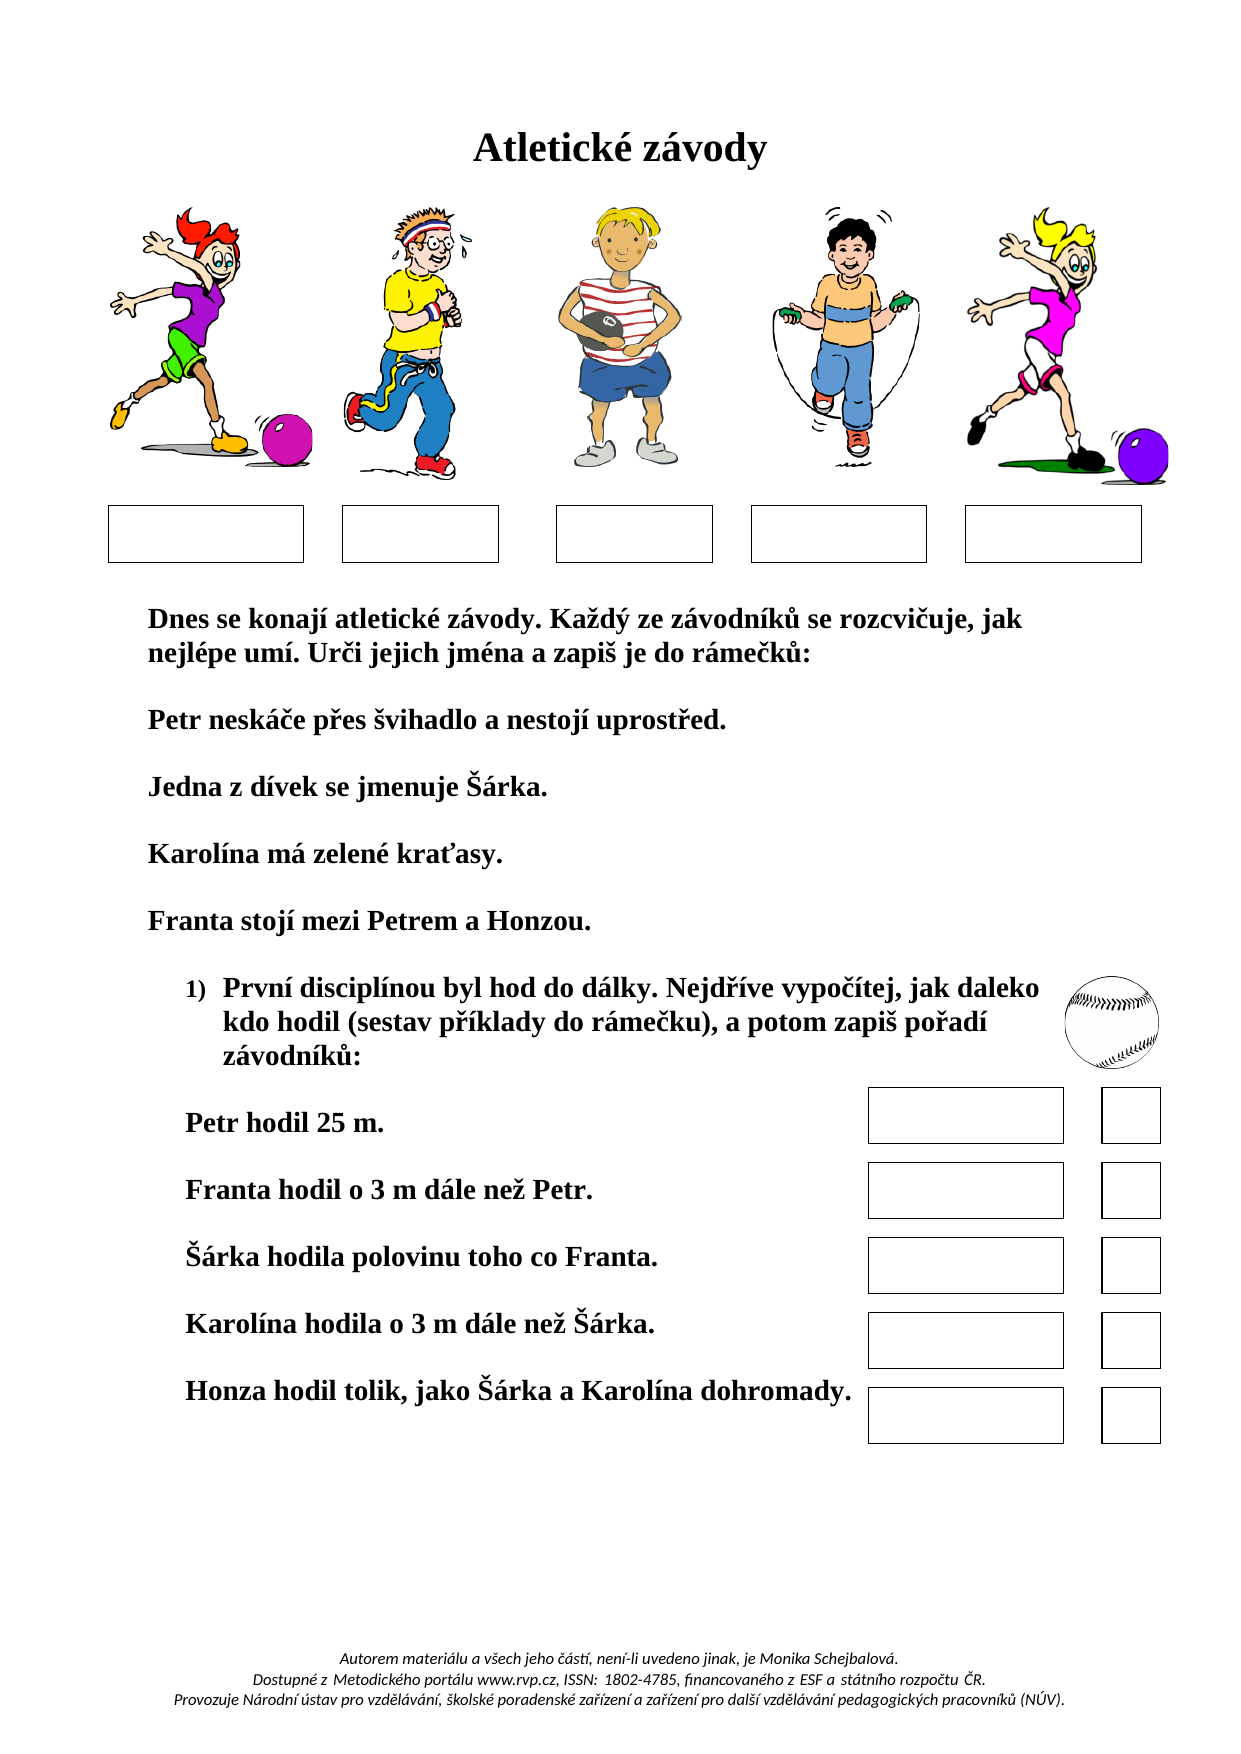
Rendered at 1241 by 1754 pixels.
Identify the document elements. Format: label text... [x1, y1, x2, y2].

picture [772, 207, 920, 467]
picture [110, 207, 313, 467]
text [1064, 1239, 1093, 1272]
text Karolína hodila o 3 m dále než Šárka. [185, 1306, 1093, 1339]
text Karolína má zelené kraťasy. [148, 836, 1093, 870]
text Petr hodil 25 m. [185, 1105, 868, 1138]
text Franta stojí mezi Petrem a Honzou. [148, 903, 1093, 937]
picture [1064, 976, 1159, 1069]
picture [967, 207, 1169, 485]
picture [558, 207, 682, 467]
text Jedna z dívek se jmenuje Šárka. [148, 769, 1093, 803]
text Dnes se konají atletické závody. Každý ze závodníků se rozcvičuje, jak nejlépe umí. Urči jejich jména a zapiš je do rámečků: [148, 602, 1093, 669]
text Šárka hodila polovinu toho co Franta. [185, 1239, 868, 1272]
list První disciplínou byl hod do dálky. Nejdříve vypočítej, jak daleko kdo hodil (sestav příklady do rámečku), a potom zapiš pořadí závodníků: [185, 971, 1161, 1071]
text Atletické závody [148, 122, 1093, 170]
text Petr neskáče přes švihadlo a nestojí uprostřed. [148, 702, 1093, 736]
text [1064, 1172, 1093, 1205]
text Honza hodil tolik, jako Šárka a Karolína dohromady. [185, 1373, 1093, 1407]
text Franta hodil o 3 m dále než Petr. [185, 1172, 868, 1205]
text [1064, 1105, 1093, 1138]
picture [343, 207, 472, 480]
